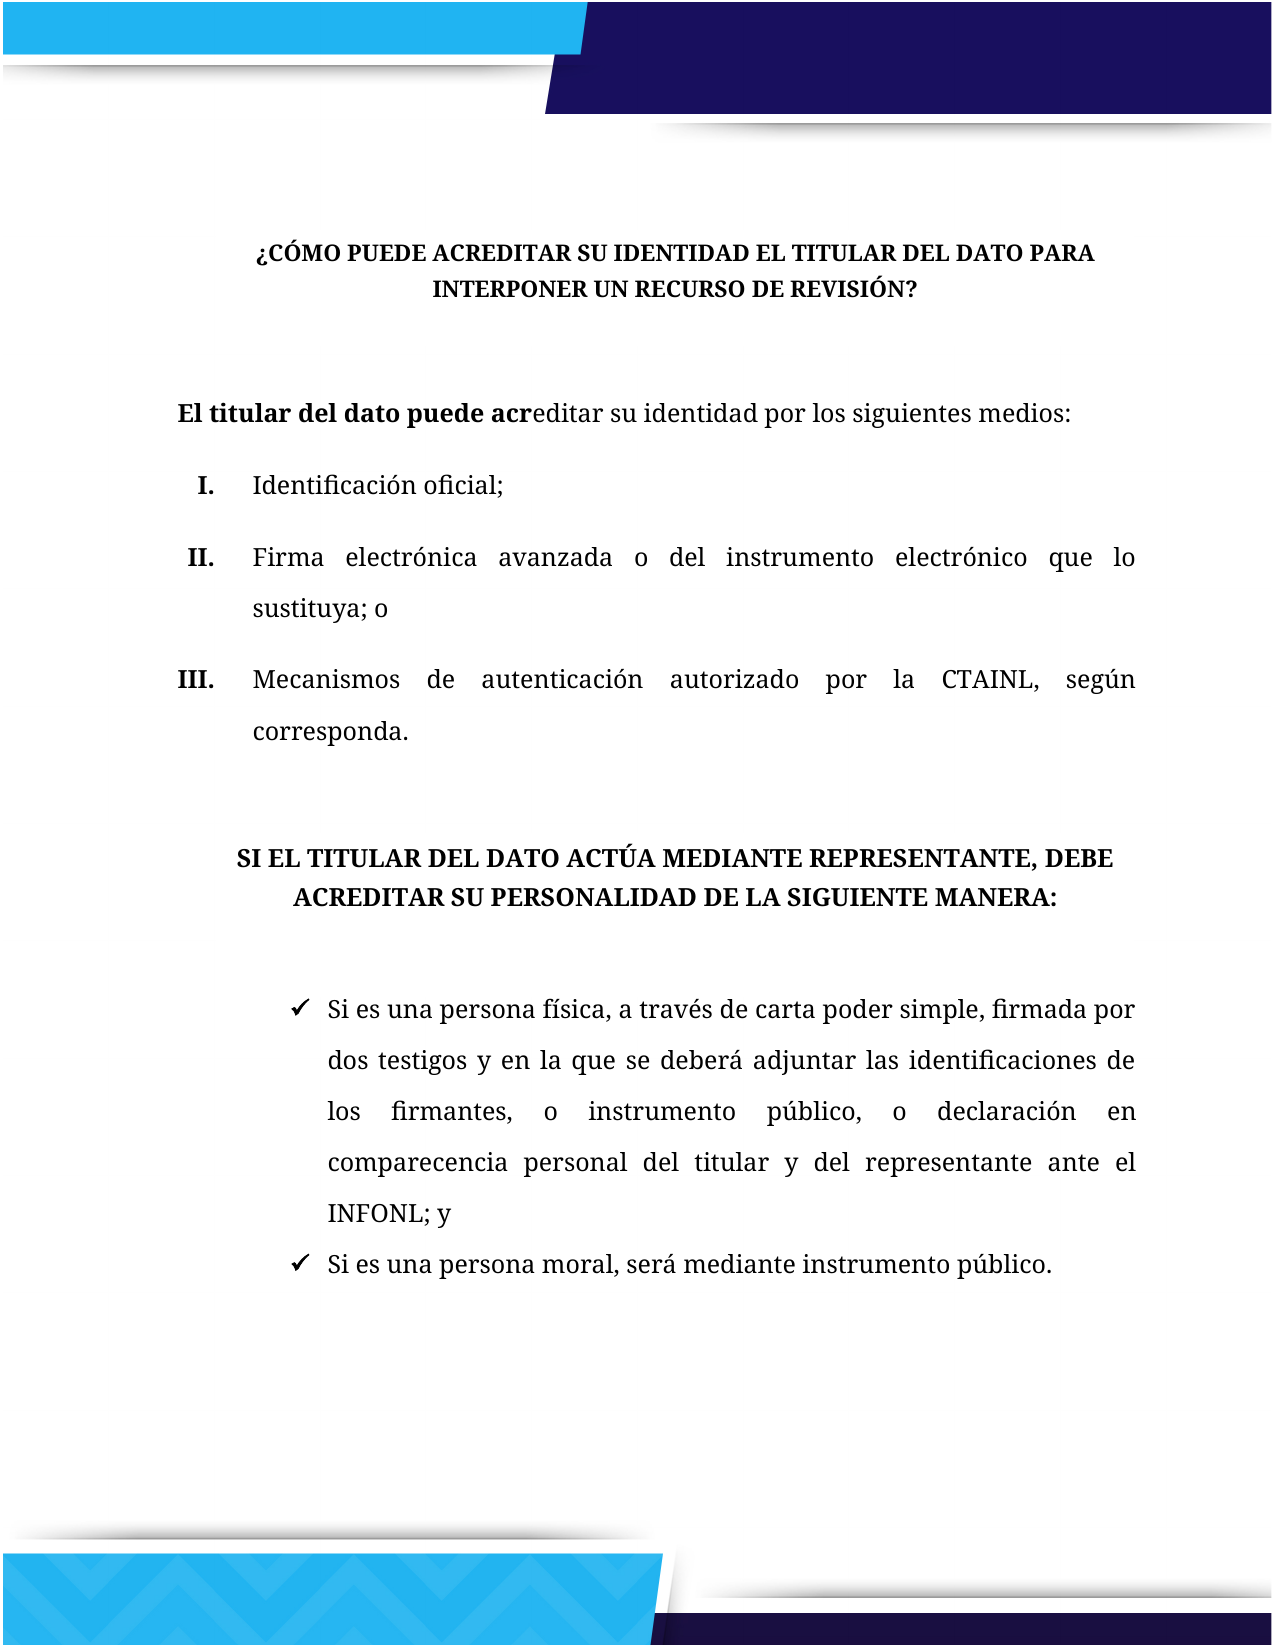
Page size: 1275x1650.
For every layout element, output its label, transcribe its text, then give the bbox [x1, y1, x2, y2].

text SI EL TITULAR DEL DATO ACTÚA MEDIANTE REPRESENTANTE, DEBE ACREDITAR SU PERSONALIDAD DE LA SIGUIENTE MANERA: [231, 841, 1119, 914]
text ¿CÓMO PUEDE ACREDITAR SU IDENTIDAD EL TITULAR DEL DATO PARA INTERPONER UN RECURSO DE REVISIÓN? [231, 237, 1119, 304]
